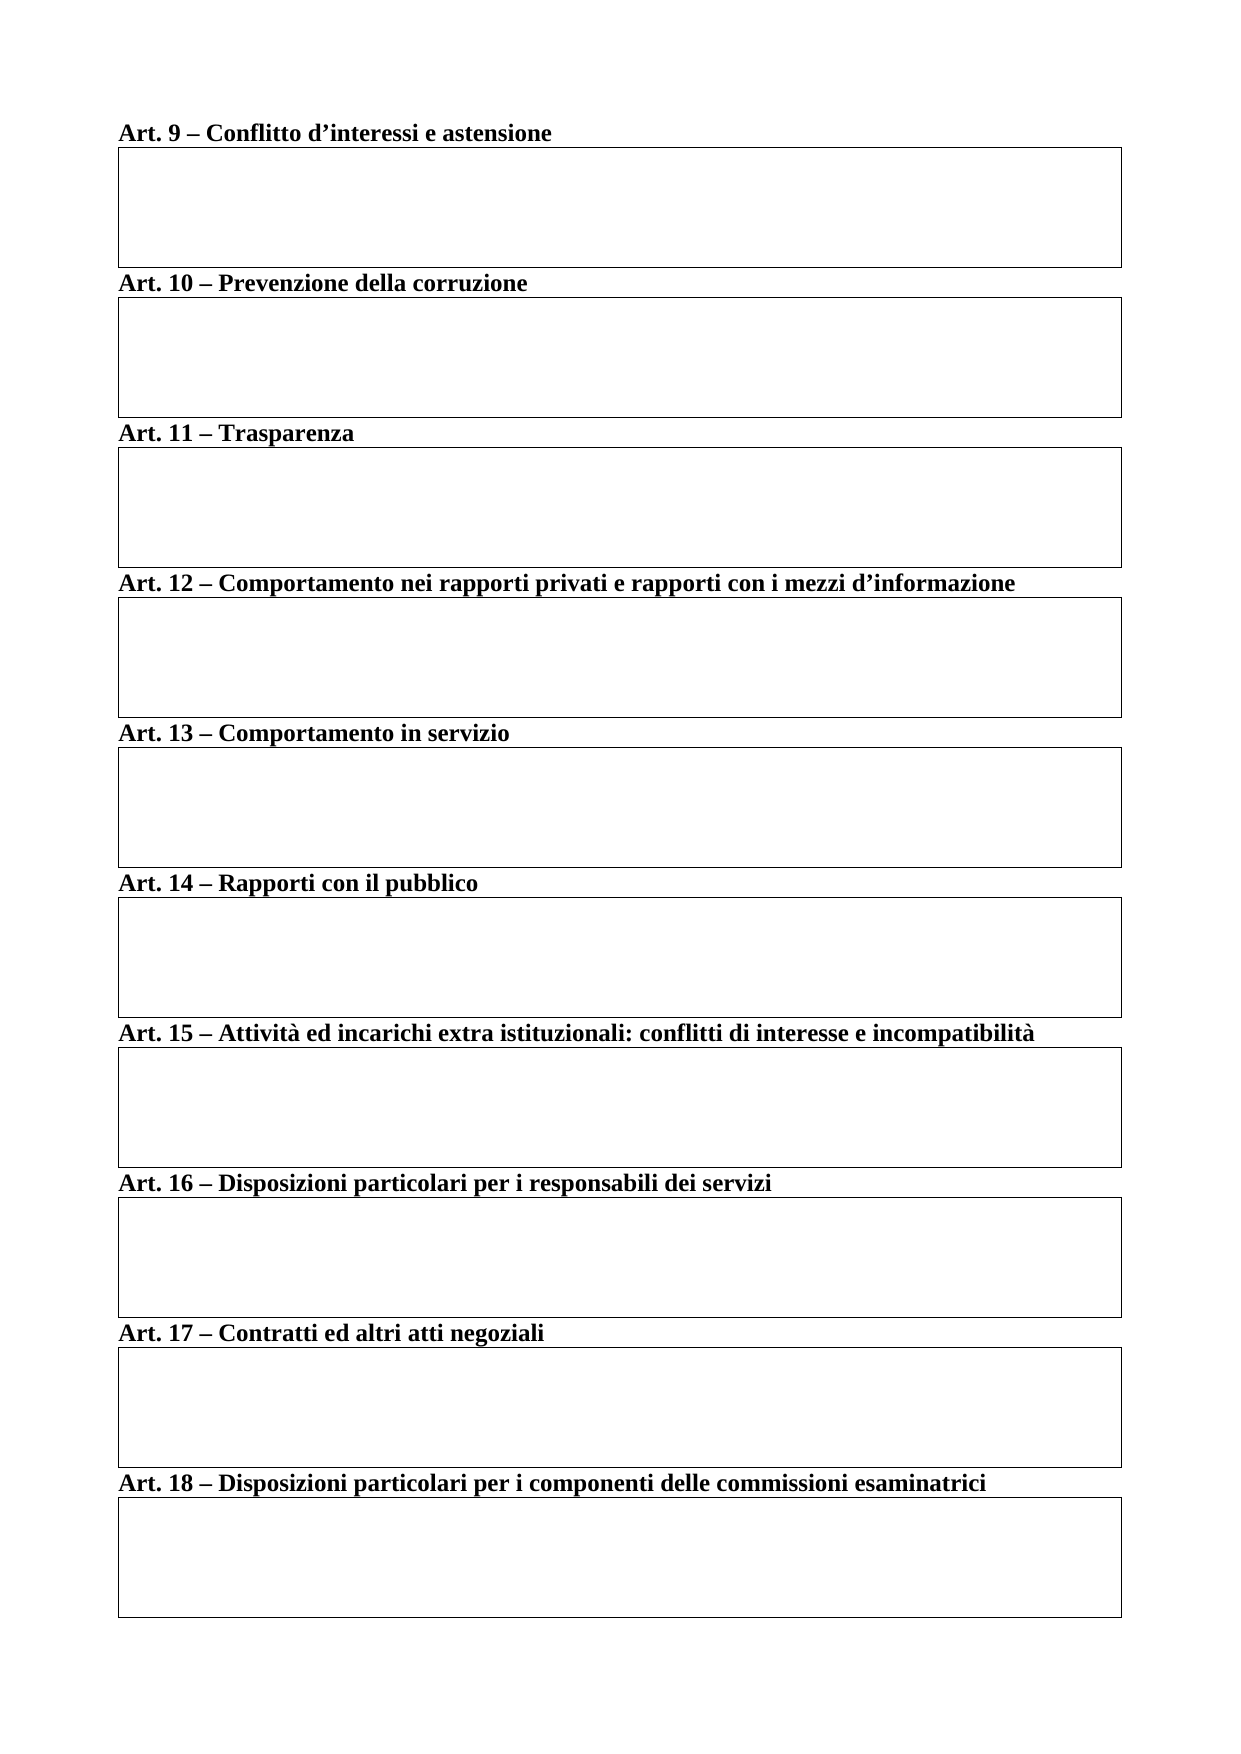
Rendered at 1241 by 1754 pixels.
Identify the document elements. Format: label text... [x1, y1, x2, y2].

text Art. 18 – Disposizioni particolari per i componenti delle commissioni esaminatrici [118, 1468, 1122, 1497]
text Art. 13 – Comportamento in servizio [118, 718, 1122, 747]
text Art. 10 – Prevenzione della corruzione [118, 268, 1122, 297]
text Art. 9 – Conflitto d’interessi e astensione [118, 118, 1122, 147]
text Art. 16 – Disposizioni particolari per i responsabili dei servizi [118, 1168, 1122, 1197]
text Art. 15 – Attività ed incarichi extra istituzionali: conflitti di interesse e incompatibilità [118, 1018, 1122, 1047]
text Art. 14 – Rapporti con il pubblico [118, 868, 1122, 897]
text Art. 11 – Trasparenza [118, 418, 1122, 447]
text Art. 12 – Comportamento nei rapporti privati e rapporti con i mezzi d’informazione [118, 568, 1122, 597]
text Art. 17 – Contratti ed altri atti negoziali [118, 1318, 1122, 1347]
